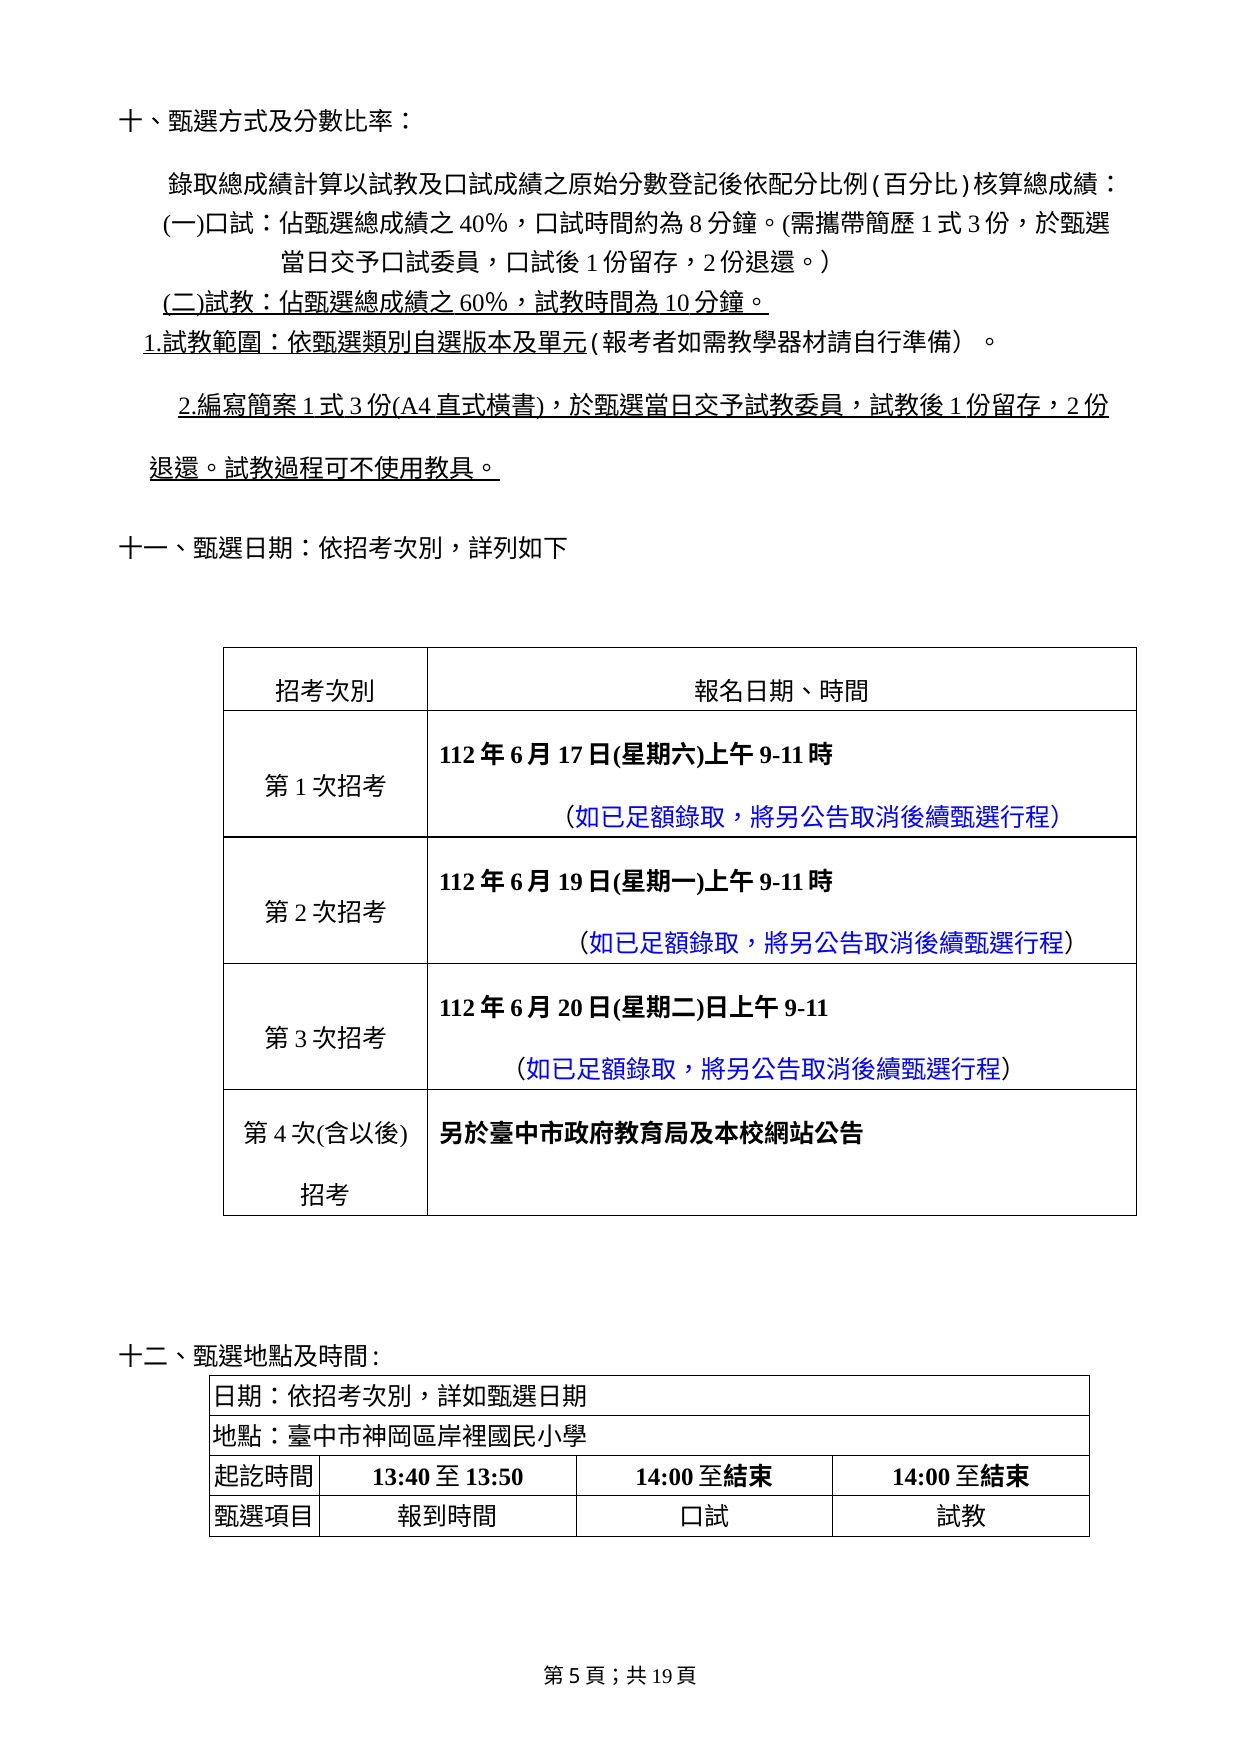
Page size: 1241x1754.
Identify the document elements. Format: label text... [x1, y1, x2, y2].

text (一)口試：佔甄選總成績之40％，口試時間約為8分鐘。(需攜帶簡歷1式3份，於甄選當日交予口試委員，口試後1份留存，2份退還。） [163, 203, 1122, 279]
text 退還。試教過程可不使用教具。 [118, 425, 1122, 487]
table_header 日期：依招考次別，詳如甄選日期 [210, 1376, 1089, 1415]
table_header 報名日期、時間 [428, 648, 1136, 710]
text 十二、甄選地點及時間: [118, 1313, 1122, 1375]
table_cell 112年6月17日(星期六)上午9-11時 （如已足額錄取，將另公告取消後續甄選行程） [428, 711, 1136, 836]
table_cell 第1次招考 [224, 711, 427, 836]
table_cell 報到時間 [320, 1496, 576, 1536]
table_cell 起訖時間 [210, 1456, 319, 1495]
table_cell 甄選項目 [210, 1496, 319, 1536]
table_cell 試教 [833, 1496, 1089, 1536]
text (二)試教：佔甄選總成績之60％，試教時間為10分鐘。 [163, 283, 1122, 319]
text 2.編寫簡案1式3份(A4直式橫書)，於甄選當日交予試教委員，試教後1份留存，2份 [118, 362, 1122, 425]
table_cell 第2次招考 [224, 838, 427, 962]
text 十一、甄選日期：依招考次別，詳列如下 [118, 504, 1122, 567]
table_cell 112年6月19日(星期一)上午9-11時 （如已足額錄取，將另公告取消後續甄選行程） [428, 838, 1136, 962]
text 1.試教範圍：依甄選類別自選版本及單元(報考者如需教學器材請自行準備）。 [118, 322, 1122, 359]
table_cell 14:00至結束 [833, 1456, 1089, 1495]
table_cell 第4次(含以後)招考 [224, 1090, 427, 1214]
table_cell 口試 [577, 1496, 832, 1536]
text 十、甄選方式及分數比率： [118, 78, 1122, 141]
table_cell 另於臺中市政府教育局及本校網站公告 [428, 1090, 1136, 1214]
table_header 招考次別 [224, 648, 427, 710]
table_cell 14:00至結束 [577, 1456, 832, 1495]
table_cell 13:40至13:50 [320, 1456, 576, 1495]
table_cell 地點：臺中市神岡區岸裡國民小學 [210, 1416, 1089, 1455]
table_cell 第3次招考 [224, 964, 427, 1088]
table_cell 112年6月20日(星期二)日上午9-11 （如已足額錄取，將另公告取消後續甄選行程） [428, 964, 1136, 1088]
text 錄取總成績計算以試教及口試成績之原始分數登記後依配分比例(百分比)核算總成績： [168, 141, 1122, 203]
